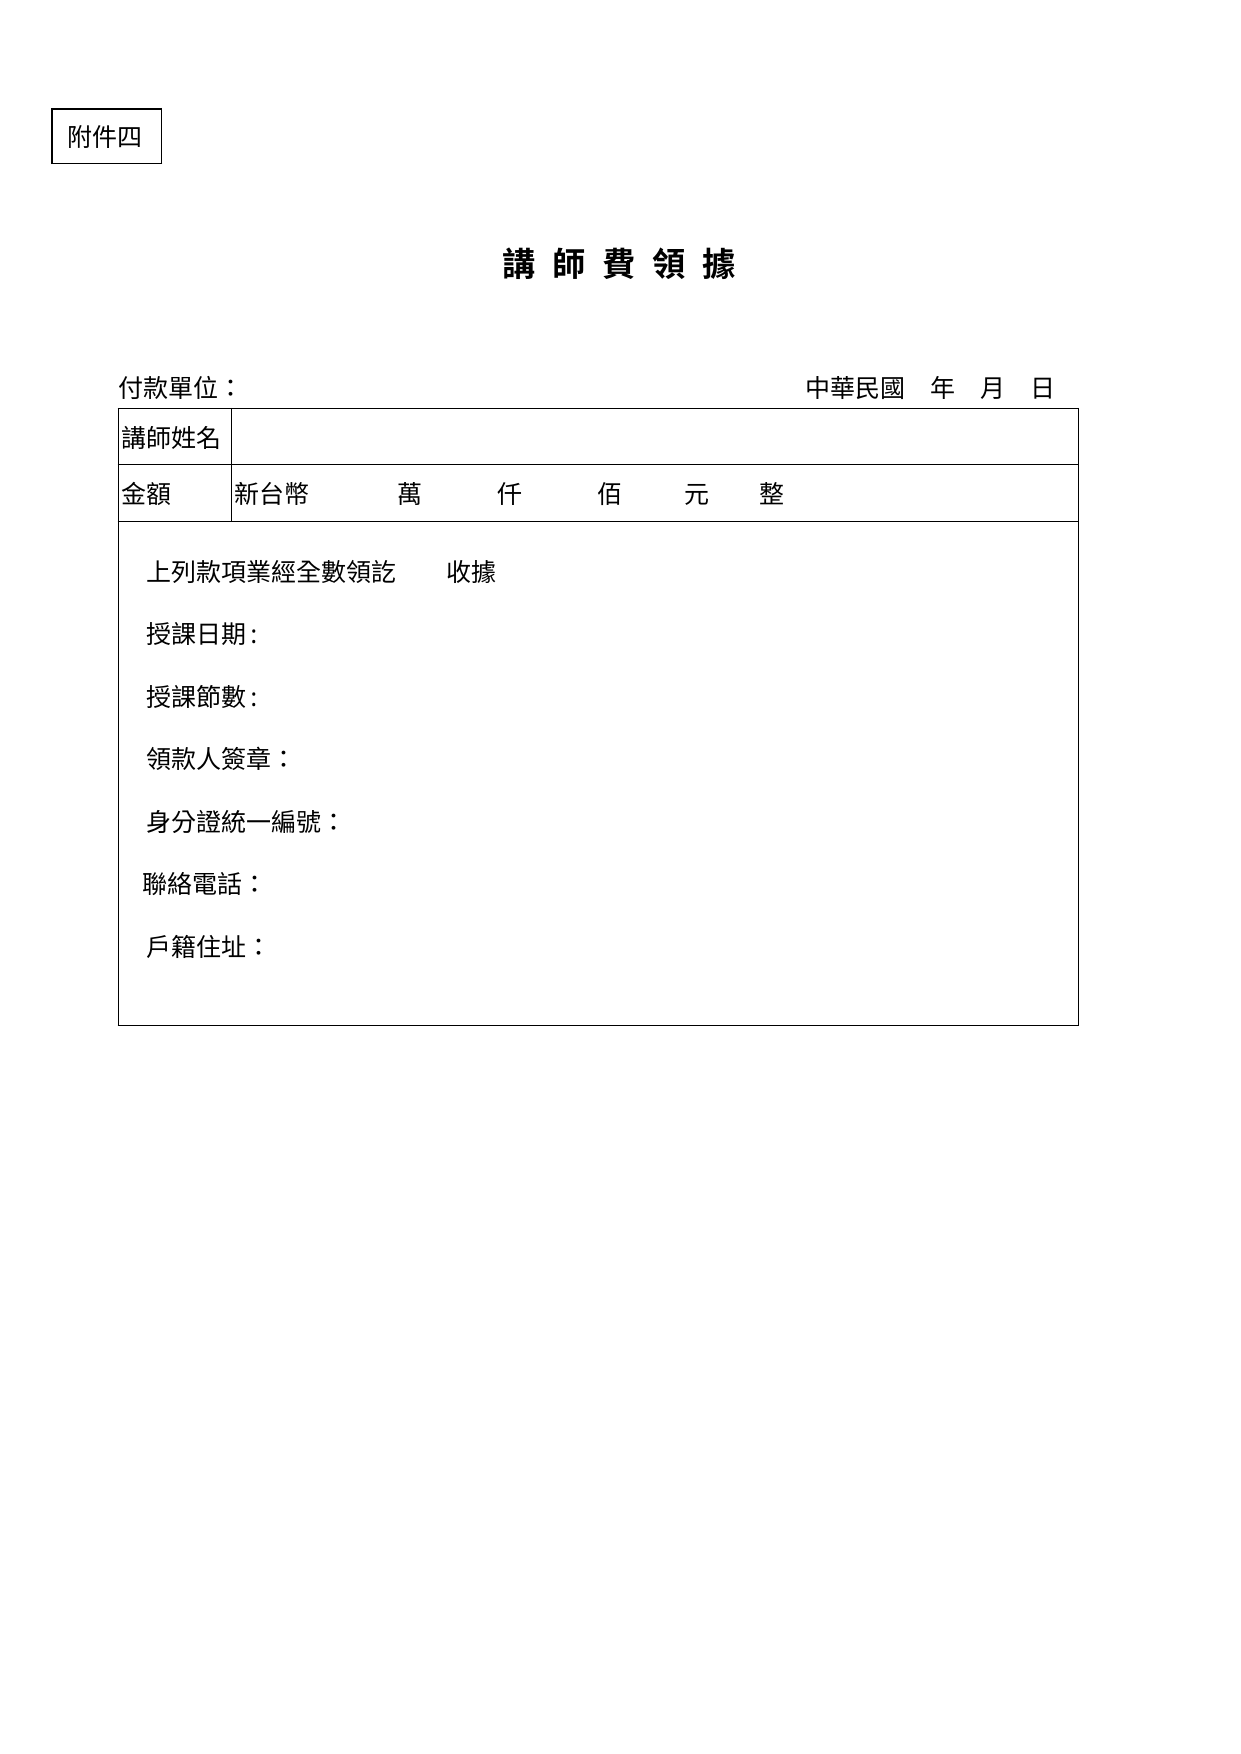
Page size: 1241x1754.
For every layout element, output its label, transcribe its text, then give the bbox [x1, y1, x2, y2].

table_cell 新台幣 萬 仟 佰 元 整 [232, 465, 1078, 521]
text 附件四 [67, 117, 146, 153]
text 講 師 費 領 據 [118, 220, 1119, 283]
text 付款單位： 中華民國 年 月 日 [118, 345, 1119, 408]
table_header 講師姓名 [119, 409, 231, 464]
table_cell 上列款項業經全數領訖 收據 授課日期: 授課節數: 領款人簽章： 身分證統一編號： 聯絡電話： 戶籍住址： [119, 522, 1078, 1025]
table_cell 金額 [119, 465, 231, 521]
table_header [232, 409, 1078, 464]
